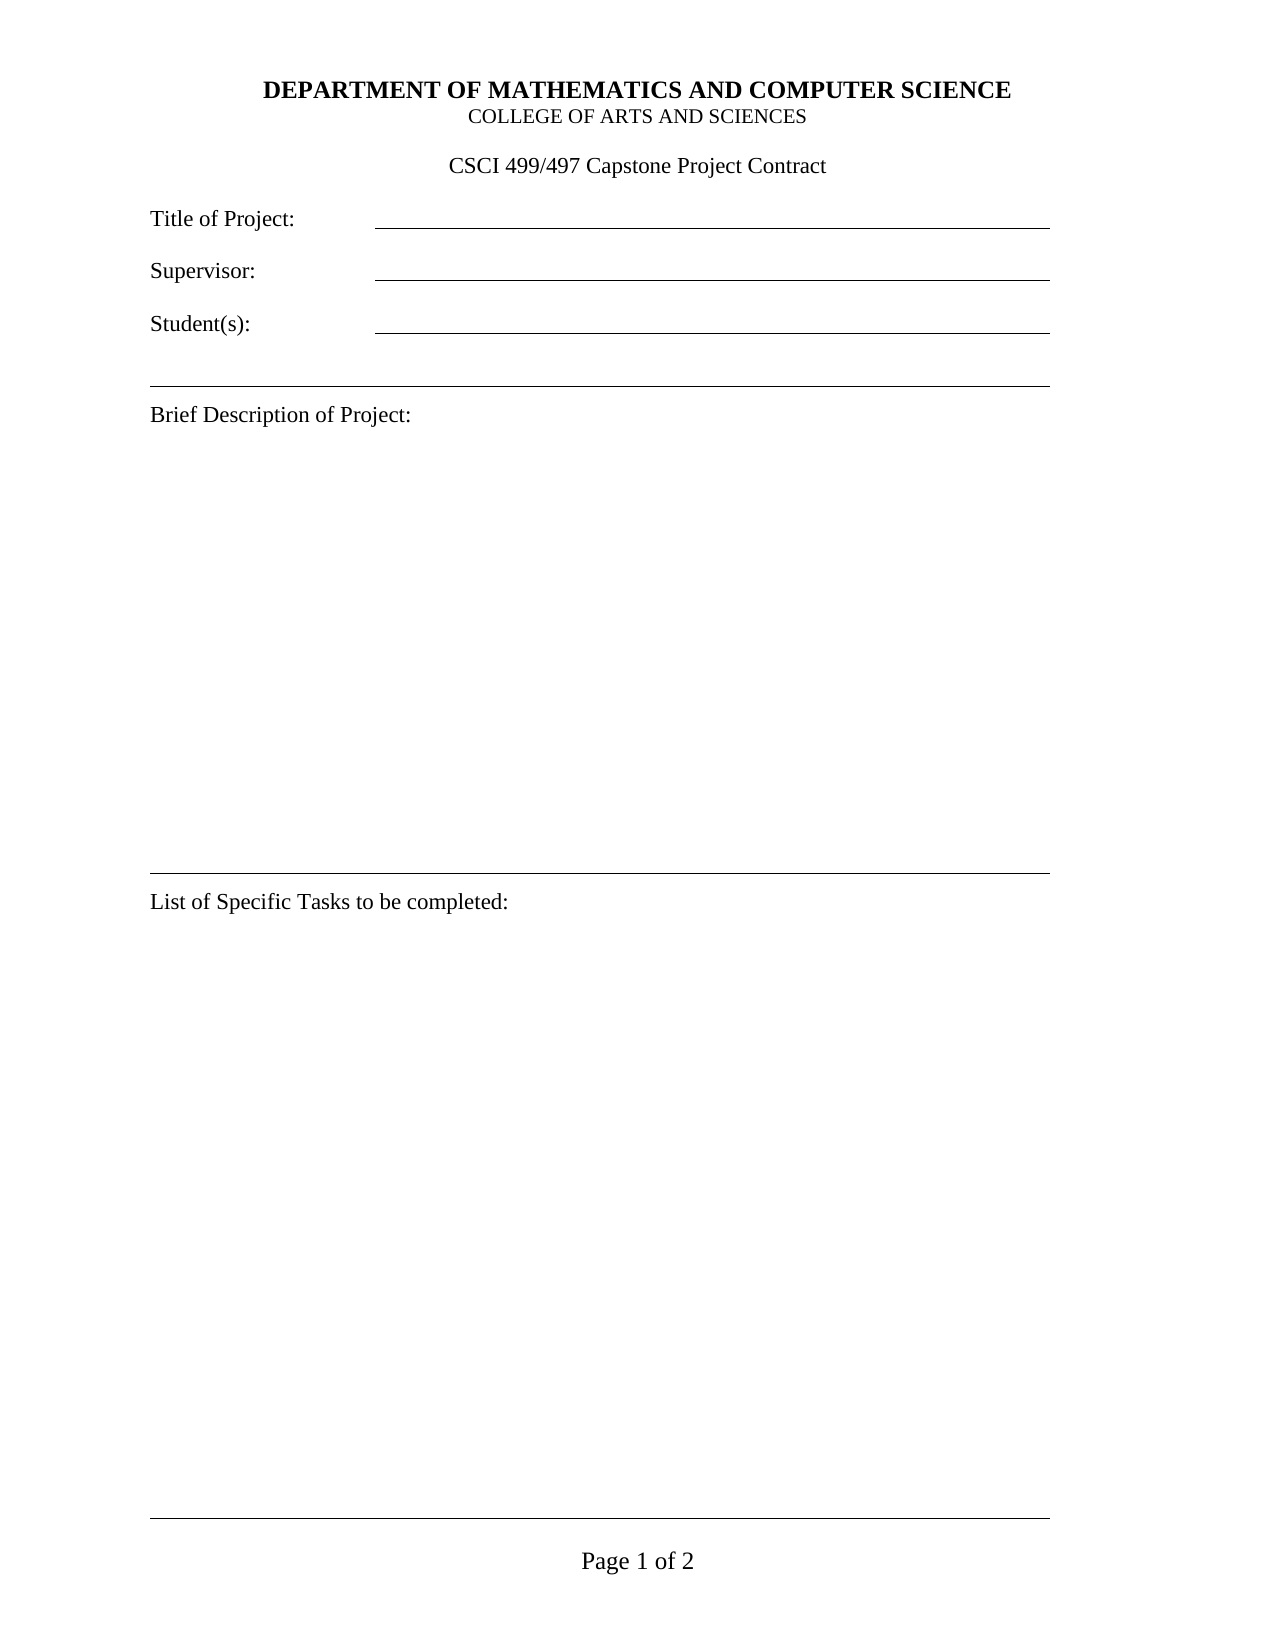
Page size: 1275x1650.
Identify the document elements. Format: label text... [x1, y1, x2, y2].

text List of Specific Tasks to be completed: [150, 888, 1125, 915]
text DEPARTMENT OF MATHEMATICS AND COMPUTER SCIENCE [150, 75, 1125, 104]
text Brief Description of Project: [150, 402, 1125, 428]
text Student(s): [150, 310, 1125, 336]
text COLLEGE OF ARTS AND SCIENCES [150, 104, 1125, 128]
text Title of Project: [150, 204, 1125, 231]
text CSCI 499/497 Capstone Project Contract [150, 152, 1125, 178]
text Supervisor: [150, 257, 1125, 284]
